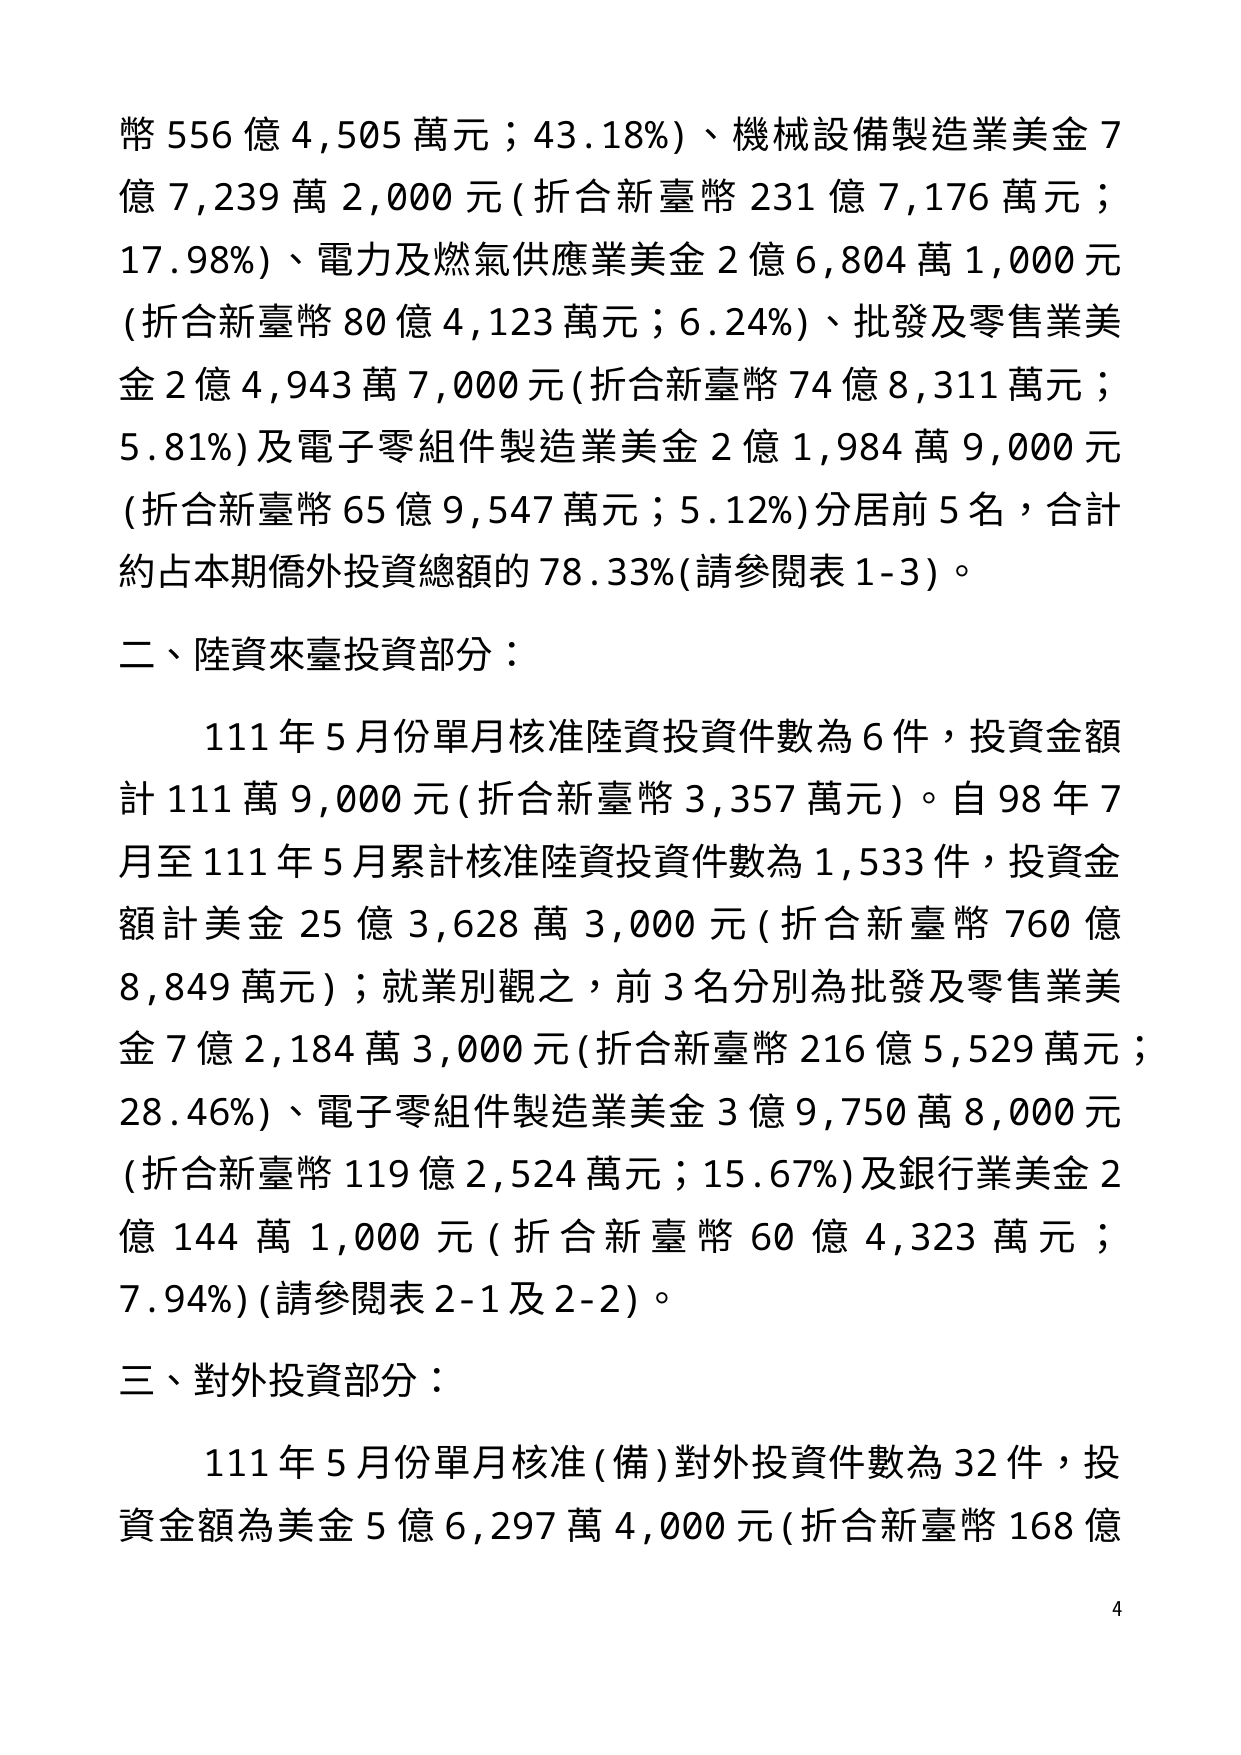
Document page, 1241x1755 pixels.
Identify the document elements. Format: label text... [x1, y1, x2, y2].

text 111年5月份單月核准陸資投資件數為6件，投資金額計111萬9,000元(折合新臺幣3,357萬元)。自98年7月至111年5月累計核准陸資投資件數為1,533件，投資金額計美金25億3,628萬3,000元(折合新臺幣760億8,849萬元)；就業別觀之，前3名分別為批發及零售業美金7億2,184萬3,000元(折合新臺幣216億5,529萬元；28.46%)、電子零組件製造業美金3億9,750萬8,000元(折合新臺幣119億2,524萬元；15.67%)及銀行業美金2億144萬1,000元(折合新臺幣60億4,323萬元；7.94%)(請參閱表2-1及2-2)。 [118, 692, 1122, 1317]
text 幣556億4,505萬元；43.18%)、機械設備製造業美金7億7,239萬2,000元(折合新臺幣231億7,176萬元；17.98%)、電力及燃氣供應業美金2億6,804萬1,000元(折合新臺幣80億4,123萬元；6.24%)、批發及零售業美金2億4,943萬7,000元(折合新臺幣74億8,311萬元；5.81%)及電子零組件製造業美金2億1,984萬9,000元(折合新臺幣65億9,547萬元；5.12%)分居前5名，合計約占本期僑外投資總額的78.33%(請參閱表1-3)。 [118, 90, 1122, 590]
text 111年5月份單月核准(備)對外投資件數為32件，投資金額為美金5億6,297萬4,000元(折合新臺幣168億 [118, 1419, 1122, 1544]
text 二、陸資來臺投資部分： [118, 610, 1122, 672]
text 三、對外投資部分： [118, 1337, 1122, 1399]
